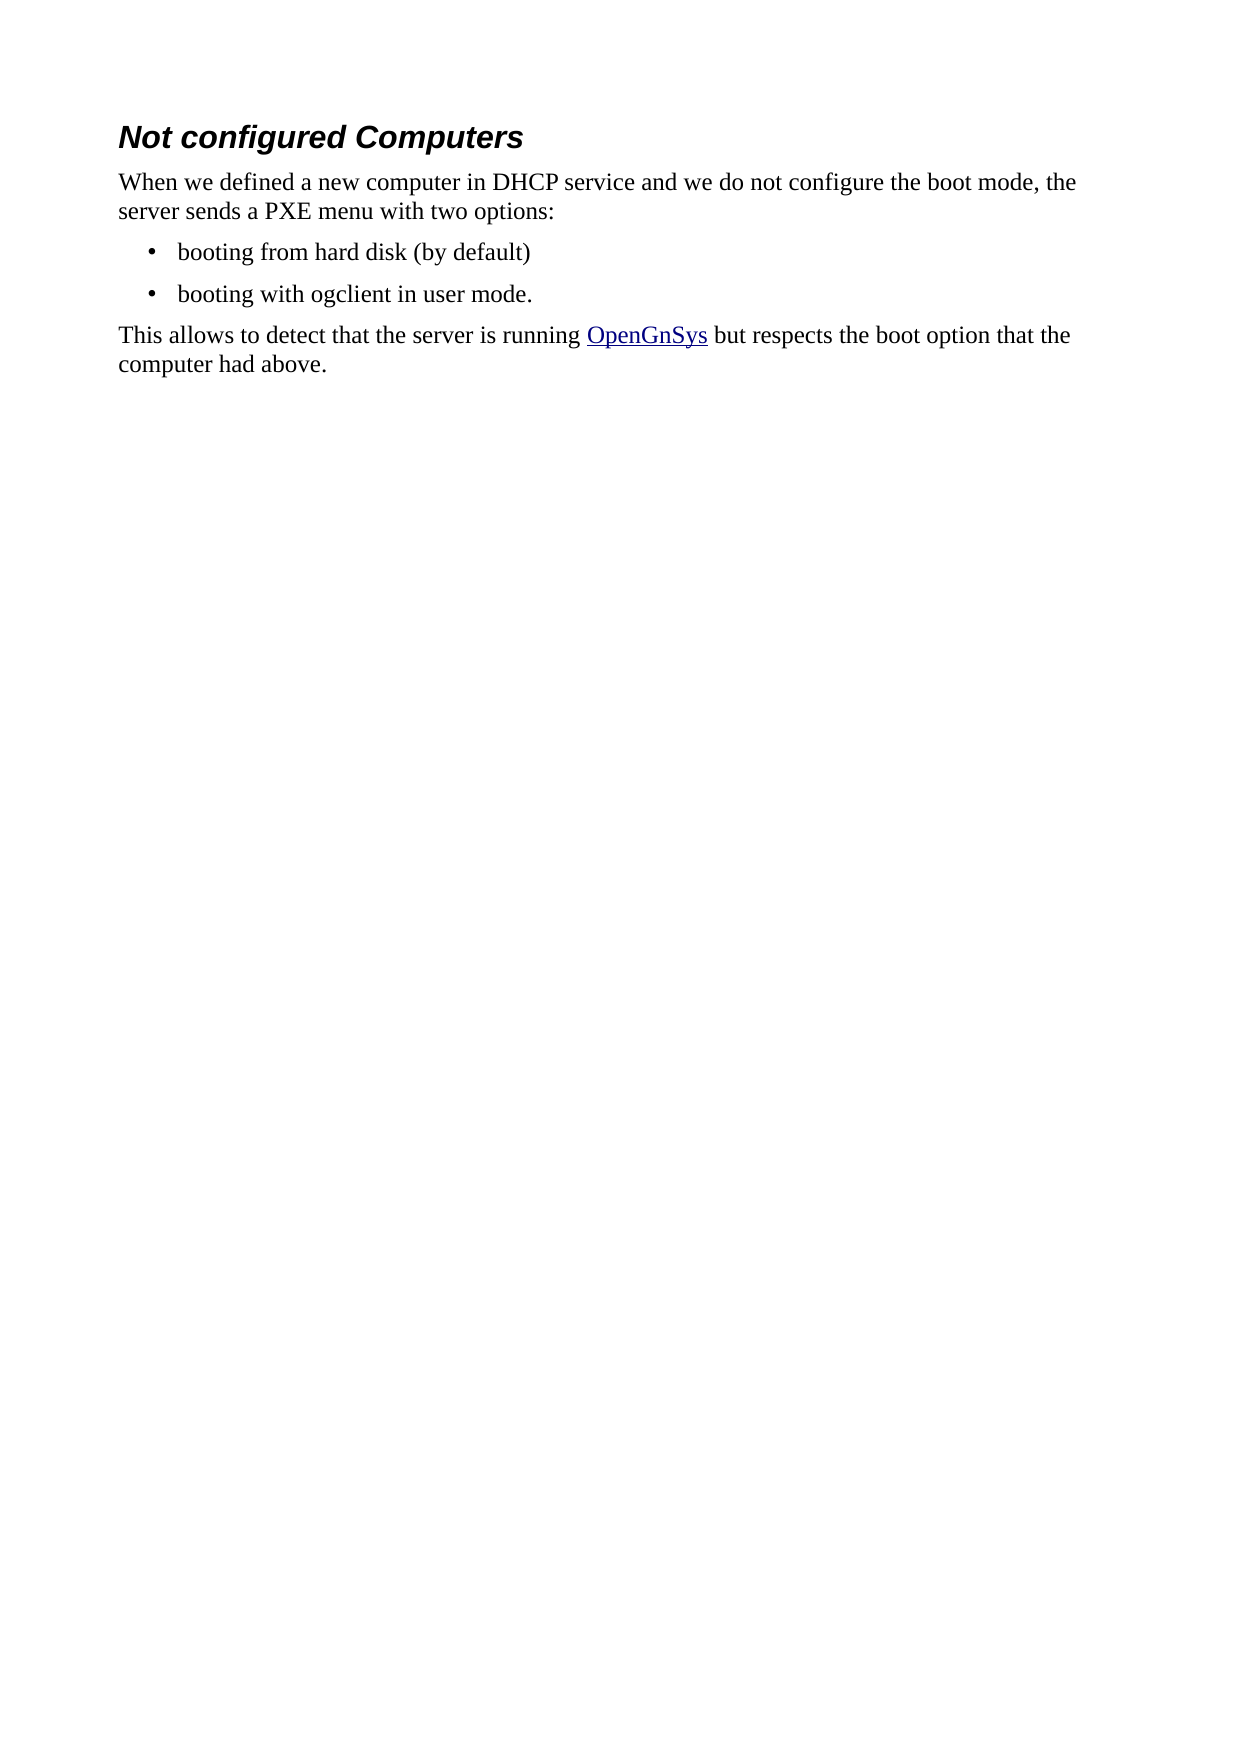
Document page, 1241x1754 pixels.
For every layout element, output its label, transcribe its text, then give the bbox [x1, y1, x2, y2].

text When we defined a new computer in DHCP service and we do not configure the boot mode, the server sends a PXE menu with two options: [118, 167, 1122, 225]
subtitle Not configured Computers [118, 118, 1122, 155]
list booting from hard disk (by default) [148, 237, 1122, 266]
text This allows to detect that the server is running OpenGnSys but respects the boot option that the computer had above. [118, 320, 1122, 377]
list booting with ogclient in user mode. [148, 279, 1122, 307]
